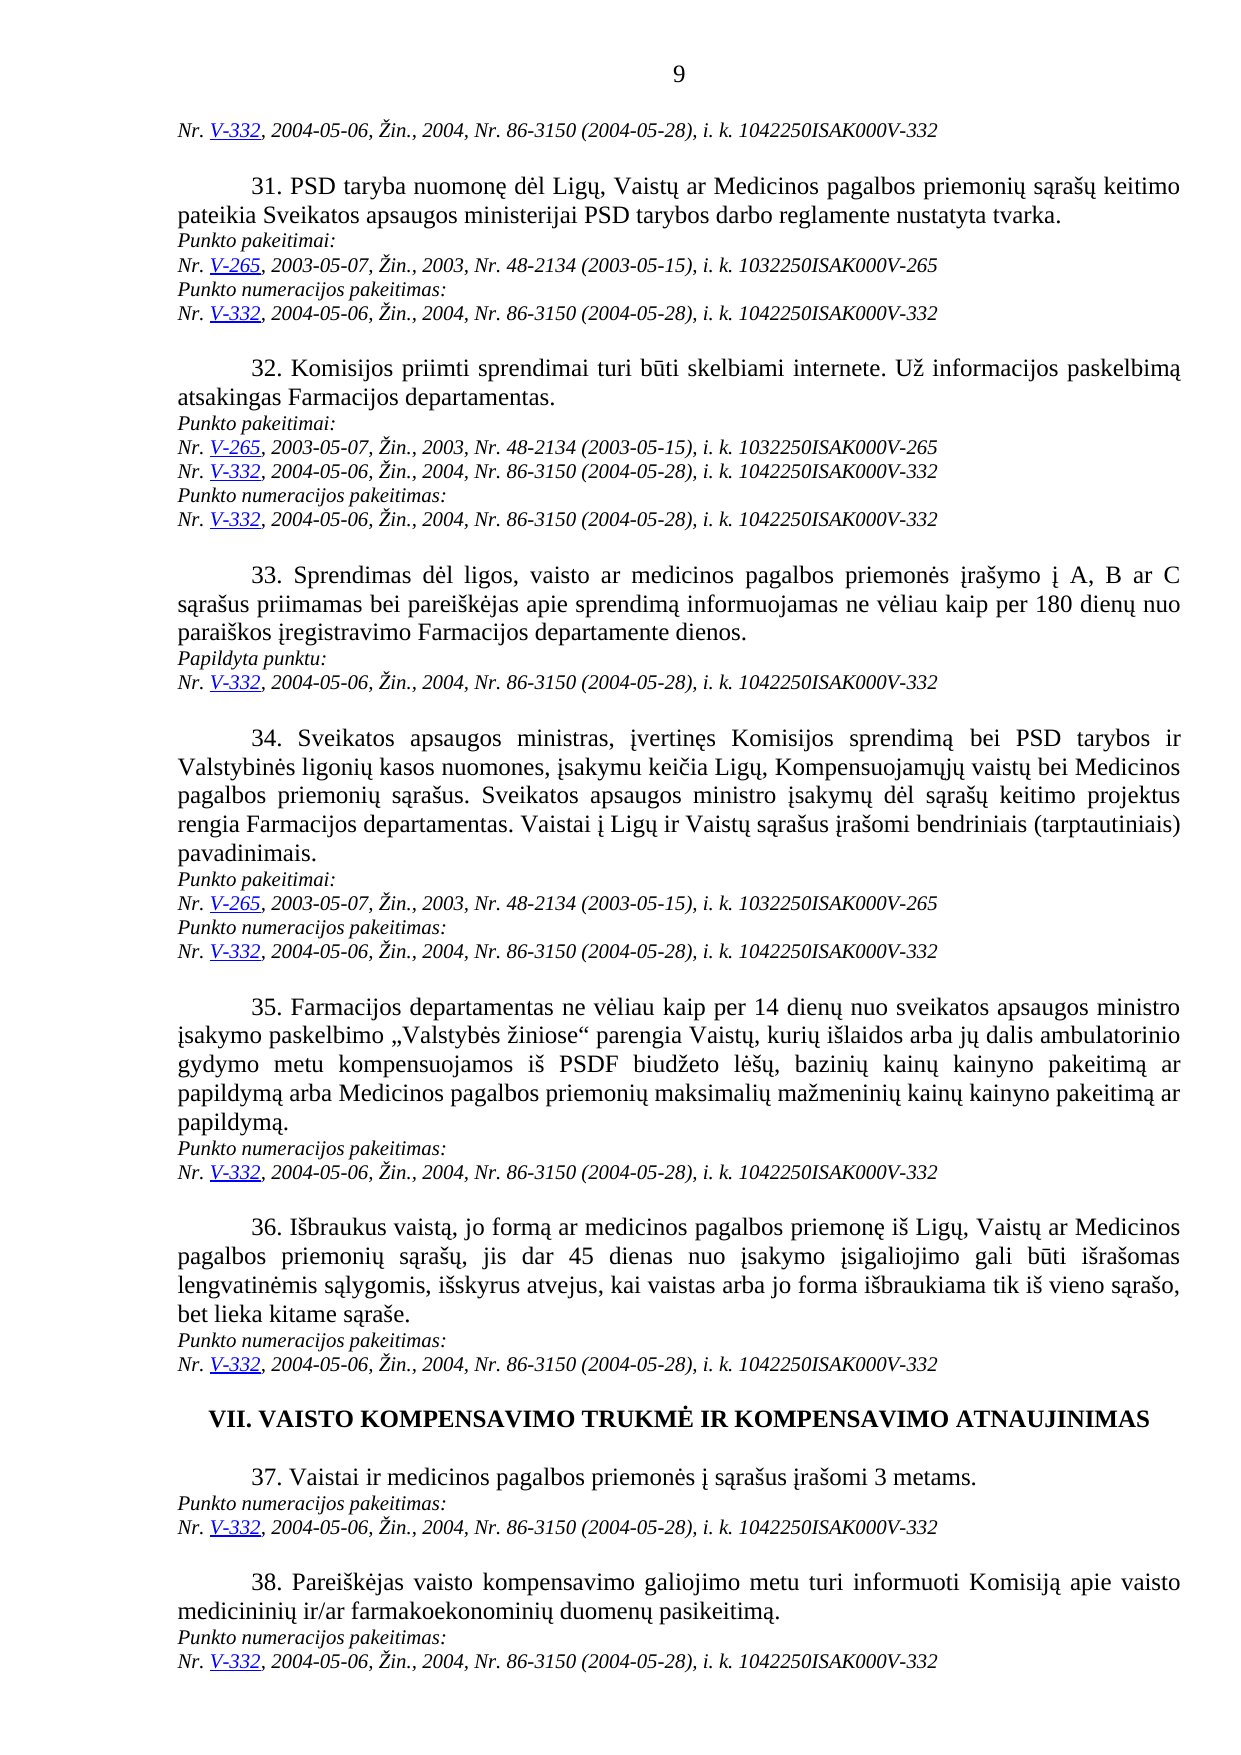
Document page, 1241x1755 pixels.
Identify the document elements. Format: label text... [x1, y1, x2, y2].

text Nr. V-332, 2004-05-06, Žin., 2004, Nr. 86-3150 (2004-05-28), i. k. 1042250ISAK000V-332 [177, 1515, 1181, 1539]
text Punkto numeracijos pakeitimas: [177, 915, 1181, 939]
text Punkto numeracijos pakeitimas: [177, 1625, 1181, 1649]
text Nr. V-332, 2004-05-06, Žin., 2004, Nr. 86-3150 (2004-05-28), i. k. 1042250ISAK000V-332 [177, 1649, 1181, 1673]
text 32. Komisijos priimti sprendimai turi būti skelbiami internete. Už informacijos paskelbimą atsakingas Farmacijos departamentas. [177, 353, 1181, 411]
text Nr. V-332, 2004-05-06, Žin., 2004, Nr. 86-3150 (2004-05-28), i. k. 1042250ISAK000V-332 [177, 939, 1181, 963]
text Punkto numeracijos pakeitimas: [177, 1136, 1181, 1160]
text Nr. V-332, 2004-05-06, Žin., 2004, Nr. 86-3150 (2004-05-28), i. k. 1042250ISAK000V-332 [177, 670, 1181, 694]
text Nr. V-265, 2003-05-07, Žin., 2003, Nr. 48-2134 (2003-05-15), i. k. 1032250ISAK000V-265 [177, 252, 1181, 277]
text Punkto pakeitimai: [177, 867, 1181, 891]
text Nr. V-265, 2003-05-07, Žin., 2003, Nr. 48-2134 (2003-05-15), i. k. 1032250ISAK000V-265 [177, 435, 1181, 459]
text 34. Sveikatos apsaugos ministras, įvertinęs Komisijos sprendimą bei PSD tarybos ir Valstybinės ligonių kasos nuomones, įsakymu keičia Ligų, Kompensuojamųjų vaistų bei Medicinos pagalbos priemonių sąrašus. Sveikatos apsaugos ministro įsakymų dėl sąrašų keitimo projektus rengia Farmacijos departamentas. Vaistai į Ligų ir Vaistų sąrašus įrašomi bendriniais (tarptautiniais) pavadinimais. [177, 723, 1181, 867]
text Punkto numeracijos pakeitimas: [177, 483, 1181, 507]
text 37. Vaistai ir medicinos pagalbos priemonės į sąrašus įrašomi 3 metams. [177, 1462, 1181, 1491]
text Nr. V-332, 2004-05-06, Žin., 2004, Nr. 86-3150 (2004-05-28), i. k. 1042250ISAK000V-332 [177, 507, 1181, 531]
text Punkto pakeitimai: [177, 228, 1181, 252]
text Punkto pakeitimai: [177, 411, 1181, 435]
text Nr. V-332, 2004-05-06, Žin., 2004, Nr. 86-3150 (2004-05-28), i. k. 1042250ISAK000V-332 [177, 118, 1181, 142]
text 33. Sprendimas dėl ligos, vaisto ar medicinos pagalbos priemonės įrašymo į A, B ar C sąrašus priimamas bei pareiškėjas apie sprendimą informuojamas ne vėliau kaip per 180 dienų nuo paraiškos įregistravimo Farmacijos departamente dienos. [177, 560, 1181, 646]
text 35. Farmacijos departamentas ne vėliau kaip per 14 dienų nuo sveikatos apsaugos ministro įsakymo paskelbimo „Valstybės žiniose“ parengia Vaistų, kurių išlaidos arba jų dalis ambulatorinio gydymo metu kompensuojamos iš PSDF biudžeto lėšų, bazinių kainų kainyno pakeitimą ar papildymą arba Medicinos pagalbos priemonių maksimalių mažmeninių kainų kainyno pakeitimą ar papildymą. [177, 992, 1181, 1136]
text 38. Pareiškėjas vaisto kompensavimo galiojimo metu turi informuoti Komisiją apie vaisto medicininių ir/ar farmakoekonominių duomenų pasikeitimą. [177, 1567, 1181, 1625]
text 31. PSD taryba nuomonę dėl Ligų, Vaistų ar Medicinos pagalbos priemonių sąrašų keitimo pateikia Sveikatos apsaugos ministerijai PSD tarybos darbo reglamente nustatyta tvarka. [177, 171, 1181, 228]
text Nr. V-332, 2004-05-06, Žin., 2004, Nr. 86-3150 (2004-05-28), i. k. 1042250ISAK000V-332 [177, 301, 1181, 325]
text Nr. V-265, 2003-05-07, Žin., 2003, Nr. 48-2134 (2003-05-15), i. k. 1032250ISAK000V-265 [177, 891, 1181, 915]
text Punkto numeracijos pakeitimas: [177, 1491, 1181, 1515]
text Papildyta punktu: [177, 646, 1181, 670]
text Punkto numeracijos pakeitimas: [177, 277, 1181, 301]
text Nr. V-332, 2004-05-06, Žin., 2004, Nr. 86-3150 (2004-05-28), i. k. 1042250ISAK000V-332 [177, 1160, 1181, 1184]
text 36. Išbraukus vaistą, jo formą ar medicinos pagalbos priemonę iš Ligų, Vaistų ar Medicinos pagalbos priemonių sąrašų, jis dar 45 dienas nuo įsakymo įsigaliojimo gali būti išrašomas lengvatinėmis sąlygomis, išskyrus atvejus, kai vaistas arba jo forma išbraukiama tik iš vieno sąrašo, bet lieka kitame sąraše. [177, 1212, 1181, 1327]
text Punkto numeracijos pakeitimas: [177, 1327, 1181, 1352]
text Nr. V-332, 2004-05-06, Žin., 2004, Nr. 86-3150 (2004-05-28), i. k. 1042250ISAK000V-332 [177, 1352, 1181, 1376]
text VII. vaisto Kompensavimo trukmė ir kompensavimo atnaujinimas [177, 1404, 1181, 1433]
text Nr. V-332, 2004-05-06, Žin., 2004, Nr. 86-3150 (2004-05-28), i. k. 1042250ISAK000V-332 [177, 459, 1181, 483]
